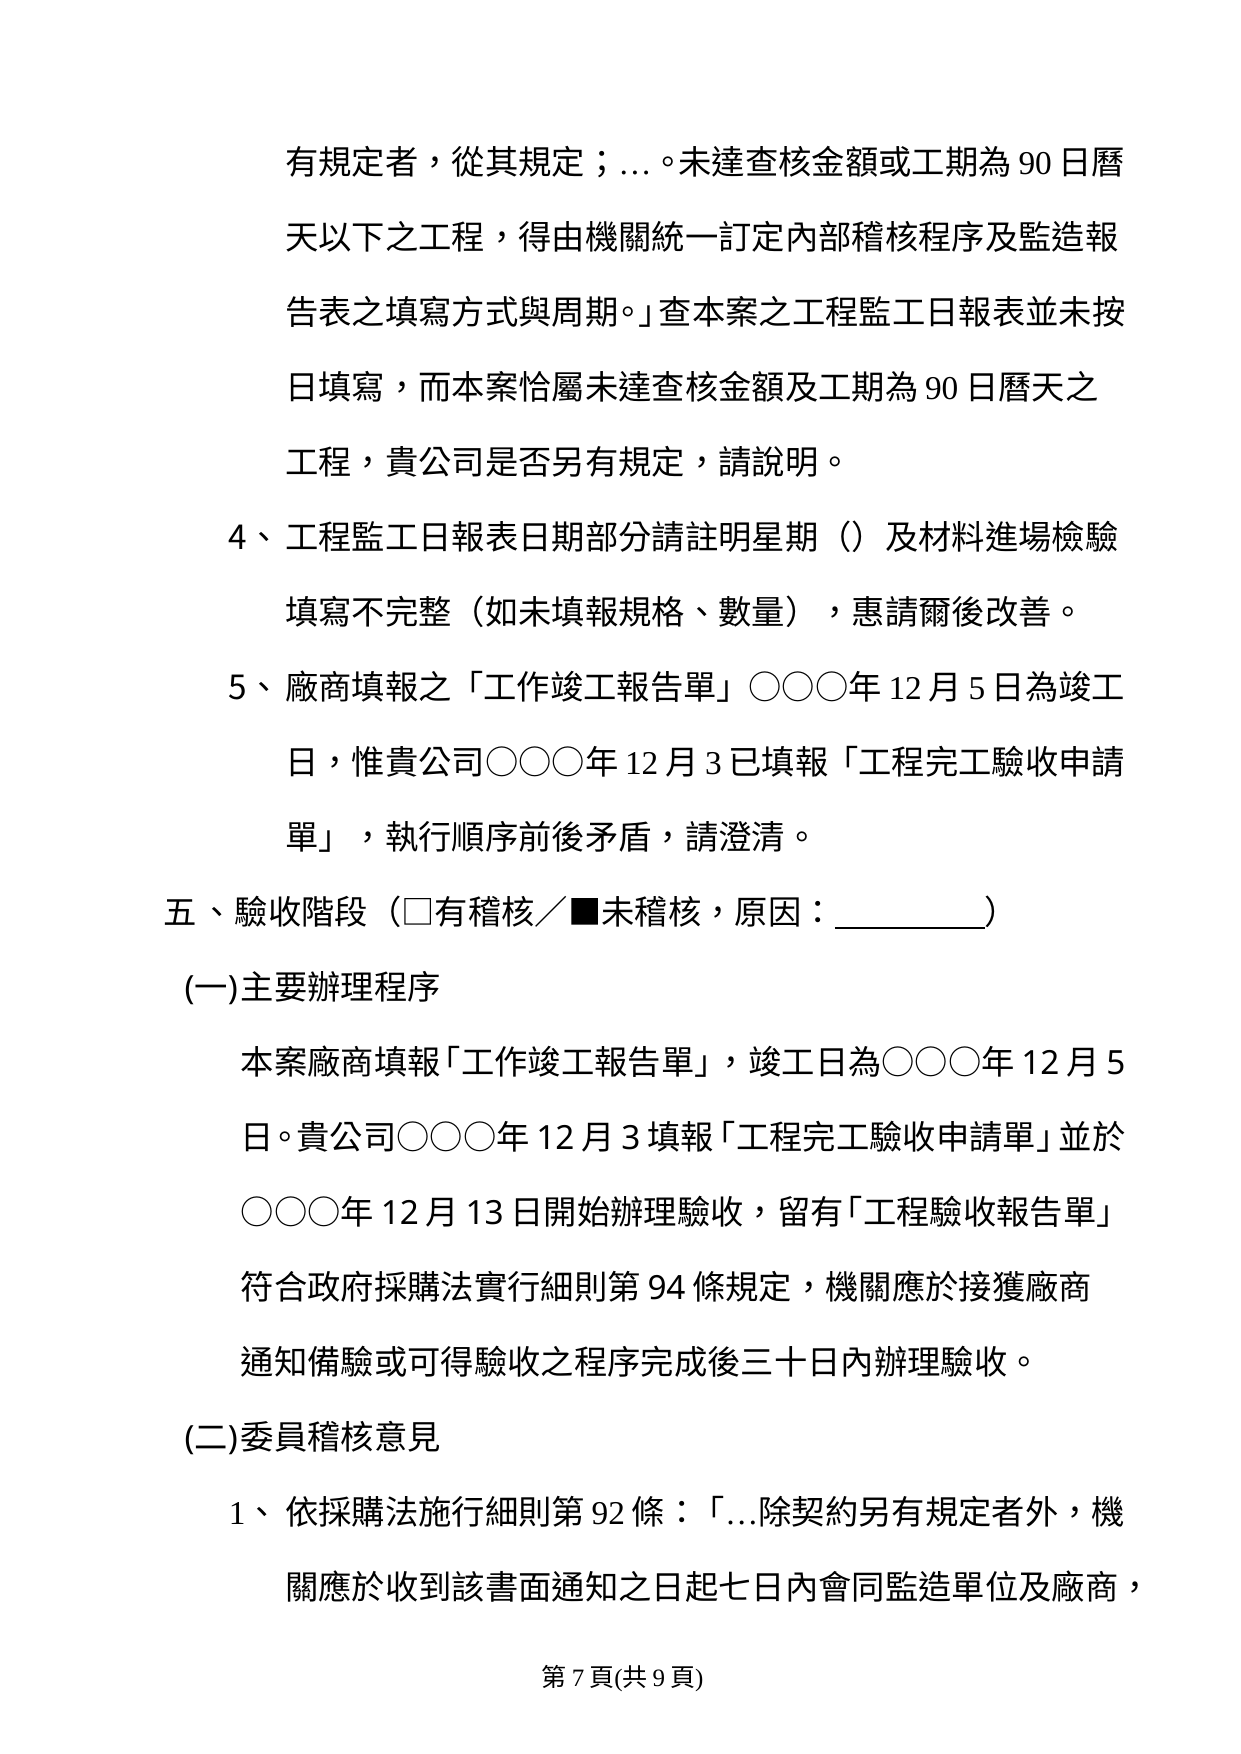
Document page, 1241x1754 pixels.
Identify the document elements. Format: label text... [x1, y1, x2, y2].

list 有規定者，從其規定；…。未達查核金額或工期為90日曆天以下之工程，得由機關統一訂定內部稽核程序及監造報告表之填寫方式與周期。」查本案之工程監工日報表並未按日填寫，而本案恰屬未達查核金額及工期為90日曆天之工程，貴公司是否另有規定，請說明。 [229, 123, 1125, 498]
list 廠商填報之「工作竣工報告單」○○○年12月5日為竣工日，惟貴公司○○○年12月3已填報「工程完工驗收申請單」，執行順序前後矛盾，請澄清。 [229, 648, 1125, 873]
list 工程監工日報表日期部分請註明星期（）及材料進場檢驗填寫不完整（如未填報規格、數量），惠請爾後改善。 [229, 498, 1125, 648]
list 主要辦理程序 [238, 948, 1125, 1023]
list 委員稽核意見 [238, 1398, 1125, 1473]
list 驗收階段（□有稽核／■未稽核，原因： ） [164, 873, 1125, 948]
list 依採購法施行細則第92條：「…除契約另有規定者外，機關應於收到該書面通知之日起七日內會同監造單位及廠商，依據契約、圖說或貨樣核對竣工之項目及數量，確定是否竣工，…」，經查貴公司並無提供查驗廠商是否竣工相關佐證資料。 [229, 1473, 1125, 1623]
text 本案廠商填報「工作竣工報告單」，竣工日為○○○年12月5日。貴公司○○○年12月3填報「工程完工驗收申請單」並於○○○年12月13日開始辦理驗收，留有「工程驗收報告單」，符合政府採購法實行細則第94條規定，機關應於接獲廠商通知備驗或可得驗收之程序完成後三十日內辦理驗收。 [241, 1023, 1125, 1398]
